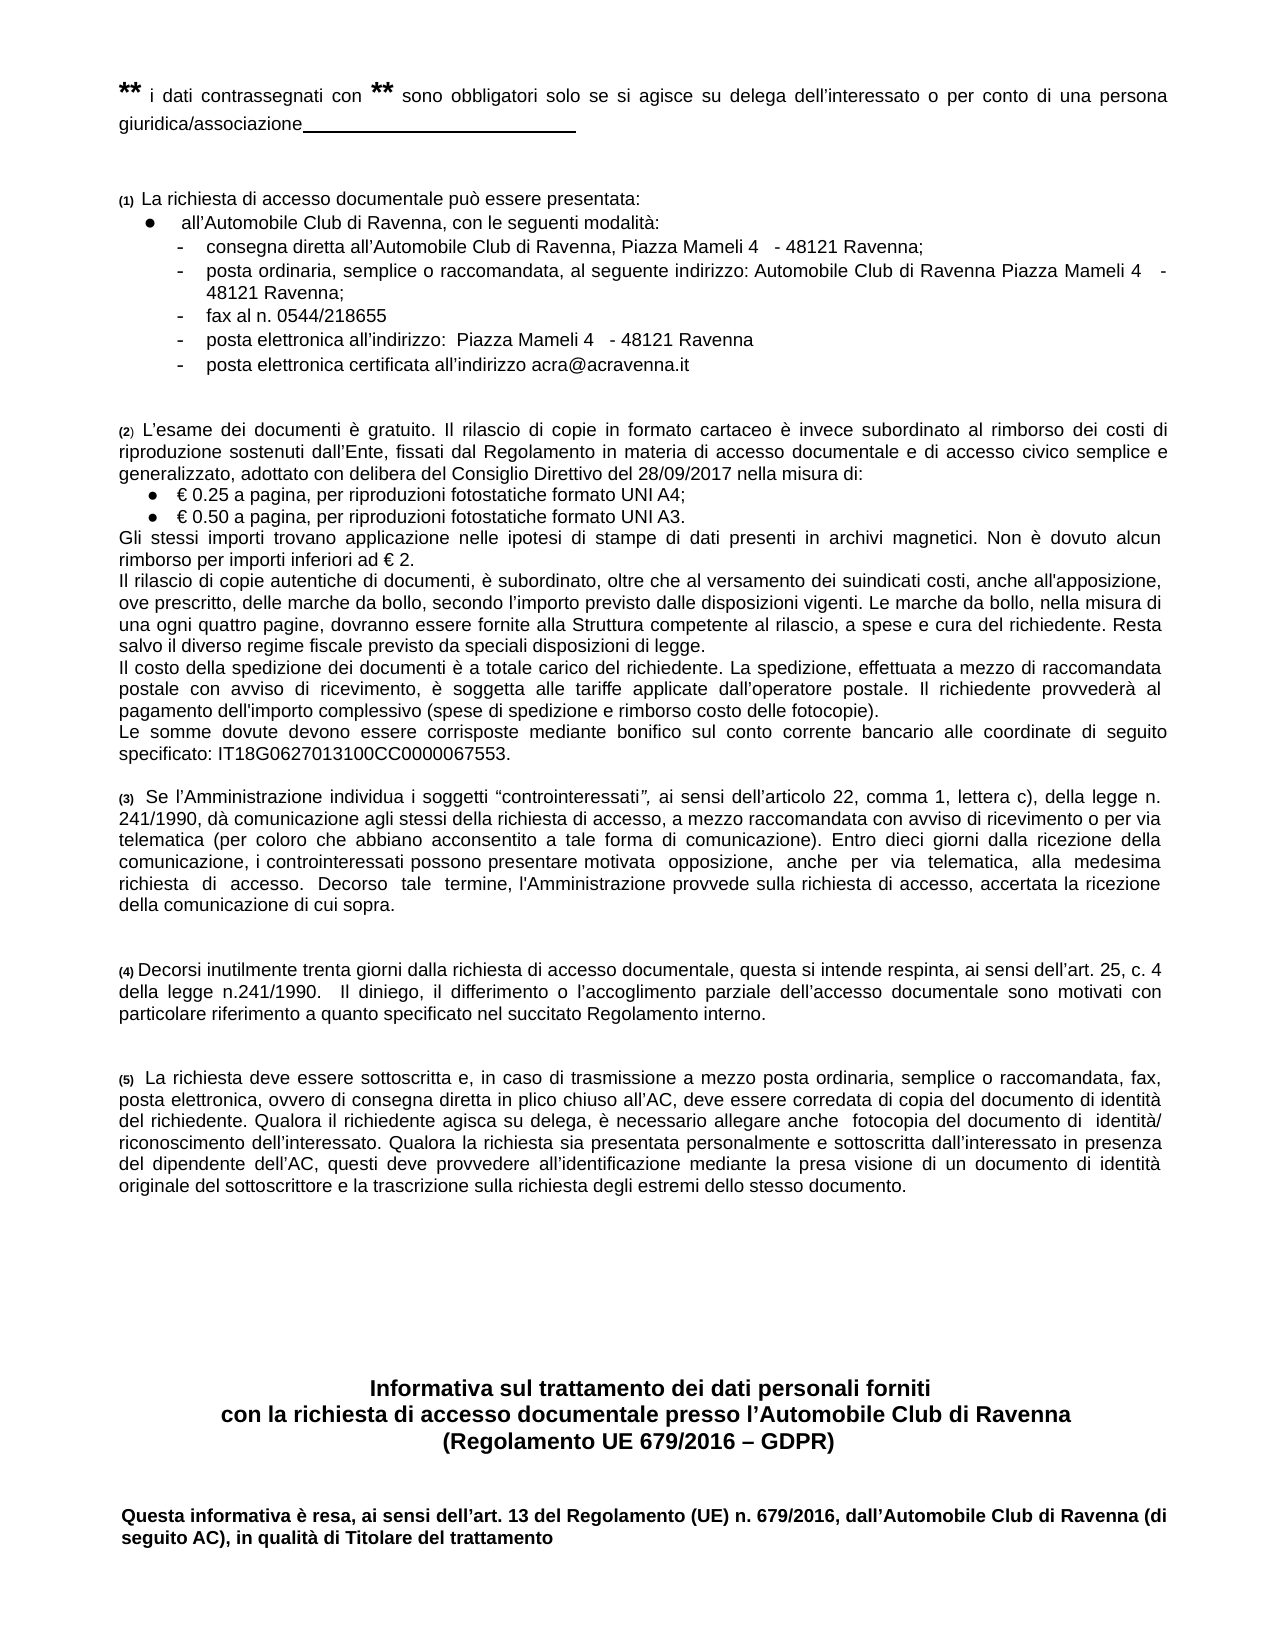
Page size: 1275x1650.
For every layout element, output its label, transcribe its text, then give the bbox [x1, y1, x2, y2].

list posta elettronica all’indirizzo: Piazza Mameli 4 - 48121 Ravenna [177, 327, 1169, 351]
text (Regolamento UE 679/2016 – GDPR) [106, 1428, 1171, 1454]
text (3) Se l’Amministrazione individua i soggetti “controinteressati”, ai sensi dell’articolo 22, comma 1, lettera c), della legge n. 241/1990, dà comunicazione agli stessi della richiesta di accesso, a mezzo raccomandata con avviso di ricevimento o per via telematica (per coloro che abbiano acconsentito a tale forma di comunicazione). Entro dieci giorni dalla ricezione della comunicazione, i controinteressati possono presentare motivata opposizione, anche per via telematica, alla medesima richiesta di accesso. Decorso tale termine, l'Amministrazione provvede sulla richiesta di accesso, accertata la ricezione della comunicazione di cui sopra. [119, 786, 1162, 915]
text (2) L’esame dei documenti è gratuito. Il rilascio di copie in formato cartaceo è invece subordinato al rimborso dei costi di riproduzione sostenuti dall’Ente, fissati dal Regolamento in materia di accesso documentale e di accesso civico semplice e generalizzato, adottato con delibera del Consiglio Direttivo del 28/09/2017 nella misura di: [119, 419, 1169, 484]
text (4) Decorsi inutilmente trenta giorni dalla richiesta di accesso documentale, questa si intende respinta, ai sensi dell’art. 25, c. 4 della legge n.241/1990. Il diniego, il differimento o l’accoglimento parziale dell’accesso documentale sono motivati con particolare riferimento a quanto specificato nel succitato Regolamento interno. [119, 959, 1162, 1024]
text Il costo della spedizione dei documenti è a totale carico del richiedente. La spedizione, effettuata a mezzo di raccomandata postale con avviso di ricevimento, è soggetta alle tariffe applicate dall’operatore postale. Il richiedente provvederà al pagamento dell'importo complessivo (spese di spedizione e rimborso costo delle fotocopie). [119, 656, 1162, 721]
text (5) La richiesta deve essere sottoscritta e, in caso di trasmissione a mezzo posta ordinaria, semplice o raccomandata, fax, posta elettronica, ovvero di consegna diretta in plico chiuso all’AC, deve essere corredata di copia del documento di identità del richiedente. Qualora il richiedente agisca su delega, è necessario allegare anche fotocopia del documento di identità/ riconoscimento dell’interessato. Qualora la richiesta sia presentata personalmente e sottoscritta dall’interessato in presenza del dipendente dell’AC, questi deve provvedere all’identificazione mediante la presa visione di un documento di identità originale del sottoscrittore e la trascrizione sulla richiesta degli estremi dello stesso documento. [119, 1067, 1162, 1196]
text ** i dati contrassegnati con ** sono obbligatori solo se si agisce su delega dell’interessato o per conto di una persona giuridica/associazione [119, 75, 1169, 135]
list € 0.25 a pagina, per riproduzioni fotostatiche formato UNI A4; [147, 484, 1162, 506]
text (1) La richiesta di accesso documentale può essere presentata: [119, 188, 1169, 209]
text Le somme dovute devono essere corrisposte mediante bonifico sul conto corrente bancario alle coordinate di seguito specificato: IT18G0627013100CC0000067553. [119, 721, 1169, 764]
text Informativa sul trattamento dei dati personali forniti [369, 1375, 1171, 1401]
list posta elettronica certificata all’indirizzo acra@acravenna.it [177, 351, 1169, 376]
text Il rilascio di copie autentiche di documenti, è subordinato, oltre che al versamento dei suindicati costi, anche all'apposizione, ove prescritto, delle marche da bollo, secondo l’importo previsto dalle disposizioni vigenti. Le marche da bollo, nella misura di una ogni quattro pagine, dovranno essere fornite alla Struttura competente al rilascio, a spese e cura del richiedente. Resta salvo il diverso regime fiscale previsto da speciali disposizioni di legge. [119, 570, 1162, 656]
list consegna diretta all’Automobile Club di Ravenna, Piazza Mameli 4 - 48121 Ravenna; [177, 234, 1169, 258]
text Gli stessi importi trovano applicazione nelle ipotesi di stampe di dati presenti in archivi magnetici. Non è dovuto alcun rimborso per importi inferiori ad € 2. [119, 527, 1162, 570]
text con la richiesta di accesso documentale presso l’Automobile Club di Ravenna [121, 1401, 1171, 1428]
list posta ordinaria, semplice o raccomandata, al seguente indirizzo: Automobile Club di Ravenna Piazza Mameli 4 - 48121 Ravenna; [177, 258, 1169, 303]
list fax al n. 0544/218655 [177, 303, 1169, 327]
list all’Automobile Club di Ravenna, con le seguenti modalità: [144, 209, 1169, 234]
text Questa informativa è resa, ai sensi dell’art. 13 del Regolamento (UE) n. 679/2016, dall’Automobile Club di Ravenna (di seguito AC), in qualità di Titolare del trattamento [121, 1505, 1169, 1548]
list € 0.50 a pagina, per riproduzioni fotostatiche formato UNI A3. [147, 506, 1162, 527]
